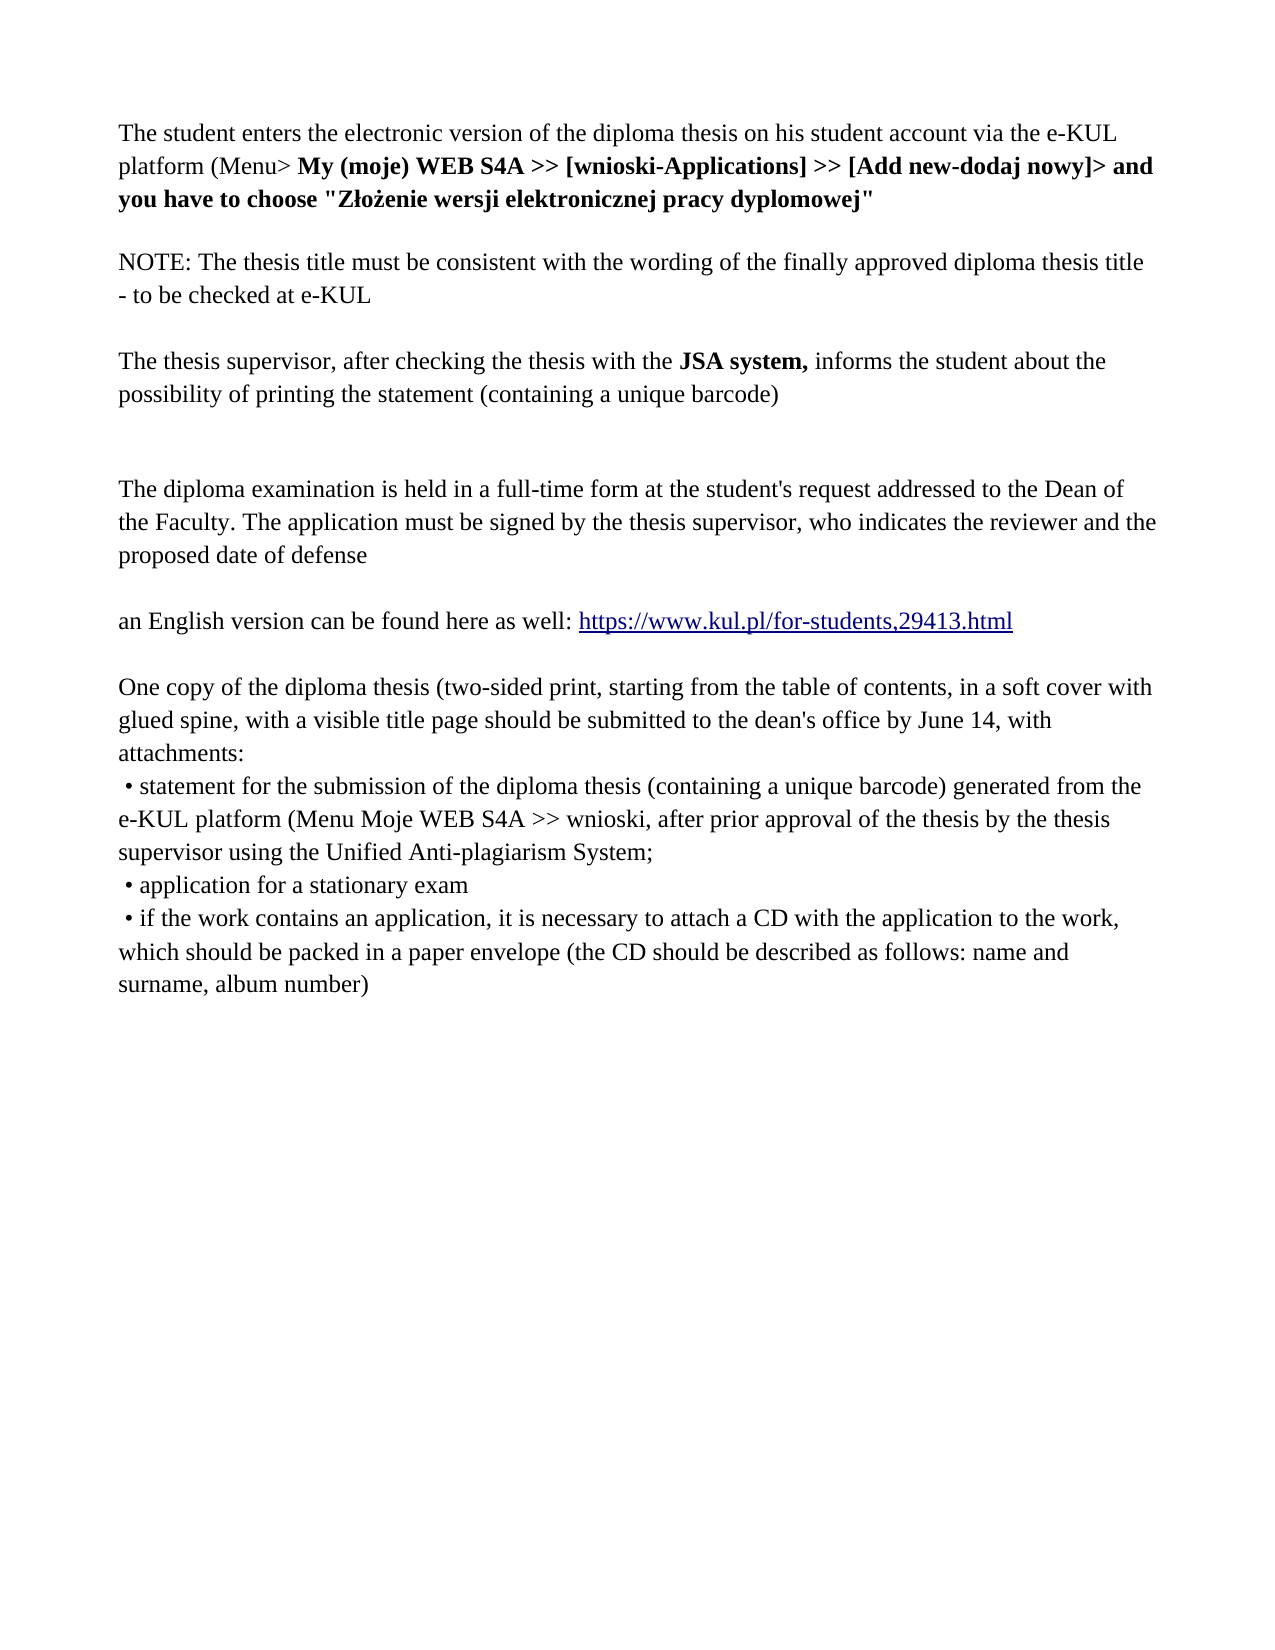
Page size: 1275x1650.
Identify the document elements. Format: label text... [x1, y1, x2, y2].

text The diploma examination is held in a full-time form at the student's request addressed to the Dean of the Faculty. The application must be signed by the thesis supervisor, who indicates the reviewer and the proposed date of defense an English version can be found here as well: https://www.kul.pl/for-students,29413.html One copy of the diploma thesis (two-sided print, starting from the table of contents, in a soft cover with glued spine, with a visible title page should be submitted to the dean's office by June 14, with attachments: • statement for the submission of the diploma thesis (containing a unique barcode) generated from the e-KUL platform (Menu Moje WEB S4A >> wnioski, after prior approval of the thesis by the thesis supervisor using the Unified Anti-plagiarism System; • application for a stationary exam • if the work contains an application, it is necessary to attach a CD with the application to the work, which should be packed in a paper envelope (the CD should be described as follows: name and surname, album number) [118, 441, 1157, 998]
text NOTE: The thesis title must be consistent with the wording of the finally approved diploma thesis title - to be checked at e-KUL The thesis supervisor, after checking the thesis with the JSA system, informs the student about the possibility of printing the statement (containing a unique barcode) [118, 247, 1157, 407]
text The student enters the electronic version of the diploma thesis on his student account via the e-KUL platform (Menu> My (moje) WEB S4A >> [wnioski-Applications] >> [Add new-dodaj nowy]> and you have to choose "Złożenie wersji elektronicznej pracy dyplomowej" [118, 118, 1157, 213]
